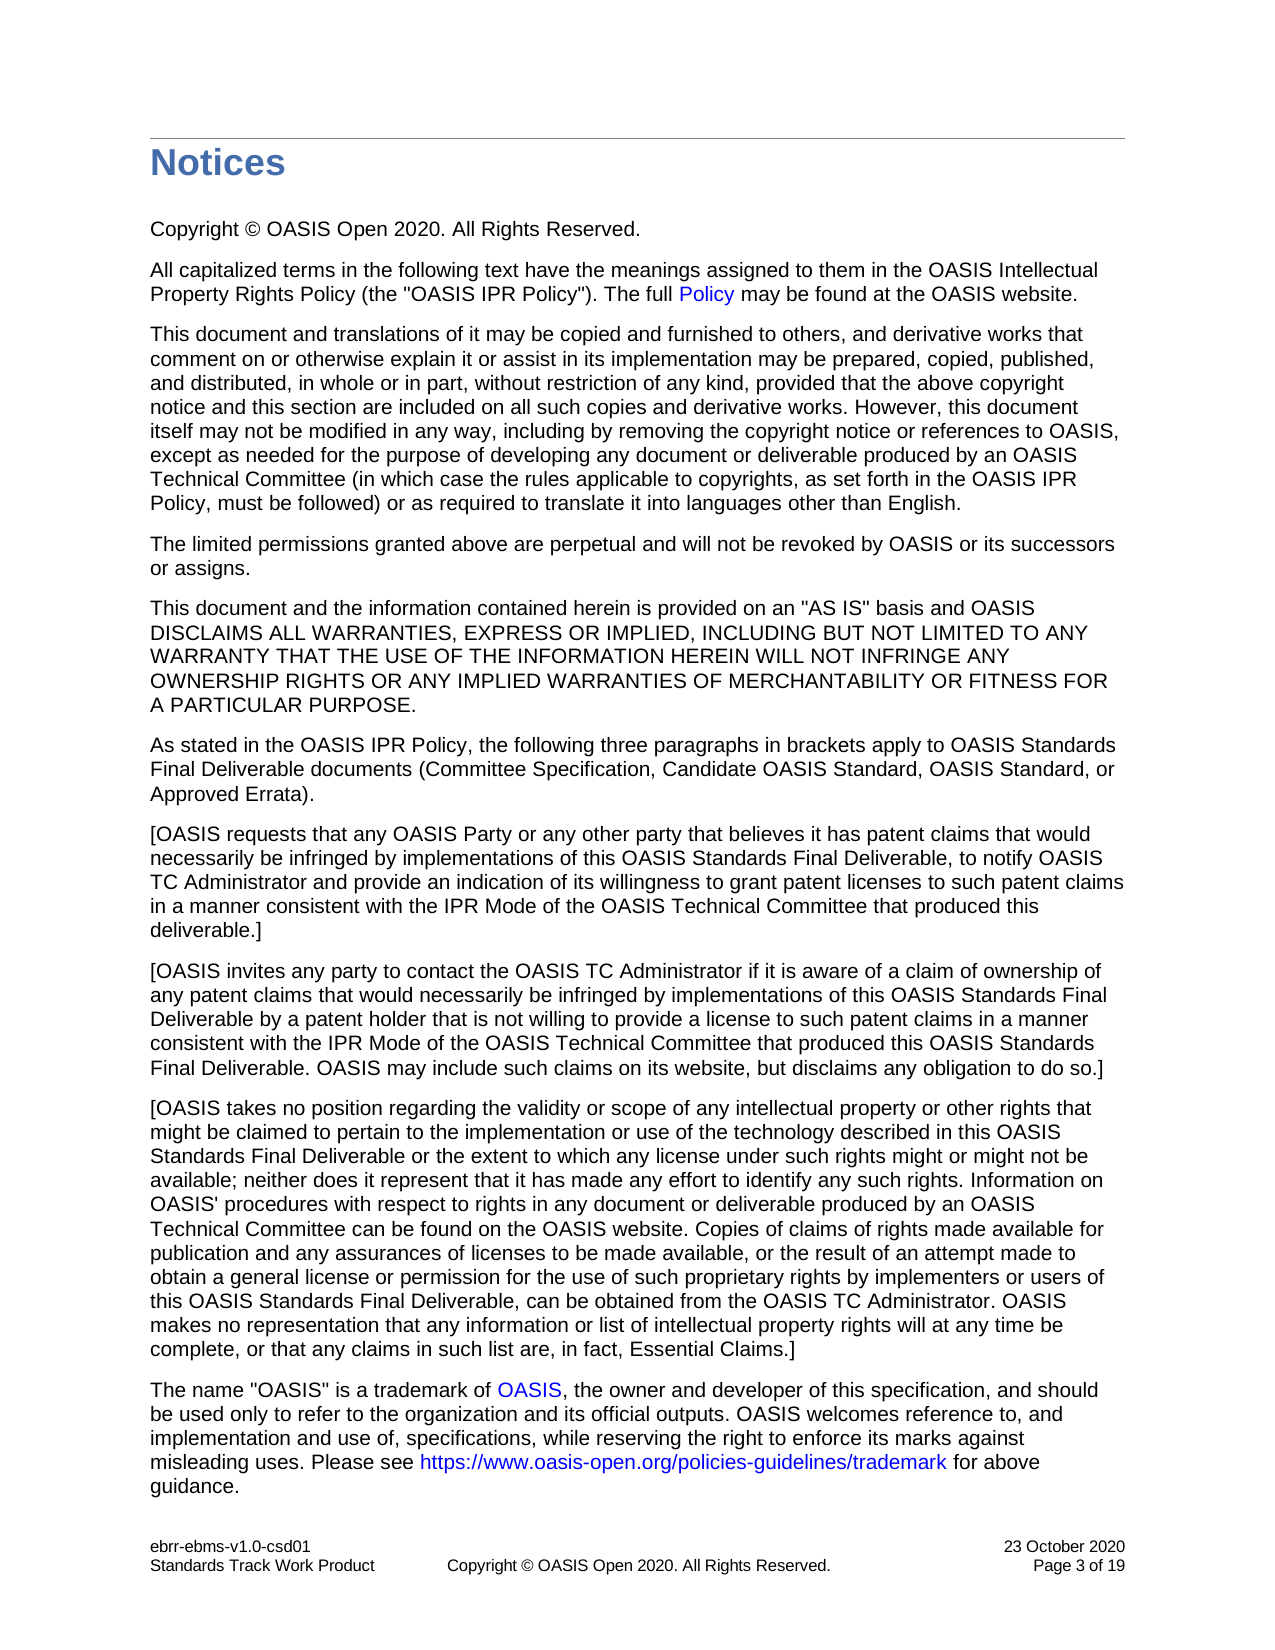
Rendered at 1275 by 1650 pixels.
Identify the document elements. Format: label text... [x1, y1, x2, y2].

text Copyright © OASIS Open 2020. All Rights Reserved. [150, 217, 1125, 241]
text The limited permissions granted above are perpetual and will not be revoked by OASIS or its successors or assigns. [150, 532, 1125, 580]
text [OASIS requests that any OASIS Party or any other party that believes it has patent claims that would necessarily be infringed by implementations of this OASIS Standards Final Deliverable, to notify OASIS TC Administrator and provide an indication of its willingness to grant patent licenses to such patent claims in a manner consistent with the IPR Mode of the OASIS Technical Committee that produced this deliverable.] [150, 822, 1125, 942]
text The name "OASIS" is a trademark of OASIS, the owner and developer of this specification, and should be used only to refer to the organization and its official outputs. OASIS welcomes reference to, and implementation and use of, specifications, while reserving the right to enforce its marks against misleading uses. Please see https://www.oasis-open.org/policies-guidelines/trademark for above guidance. [150, 1377, 1125, 1498]
text This document and the information contained herein is provided on an "AS IS" basis and OASIS DISCLAIMS ALL WARRANTIES, EXPRESS OR IMPLIED, INCLUDING BUT NOT LIMITED TO ANY WARRANTY THAT THE USE OF THE INFORMATION HEREIN WILL NOT INFRINGE ANY OWNERSHIP RIGHTS OR ANY IMPLIED WARRANTIES OF MERCHANTABILITY OR FITNESS FOR A PARTICULAR PURPOSE. [150, 596, 1125, 717]
text All capitalized terms in the following text have the meanings assigned to them in the OASIS Intellectual Property Rights Policy (the "OASIS IPR Policy"). The full Policy may be found at the OASIS website. [150, 258, 1125, 306]
text [OASIS takes no position regarding the validity or scope of any intellectual property or other rights that might be claimed to pertain to the implementation or use of the technology described in this OASIS Standards Final Deliverable or the extent to which any license under such rights might or might not be available; neither does it represent that it has made any effort to identify any such rights. Information on OASIS' procedures with respect to rights in any document or deliverable produced by an OASIS Technical Committee can be found on the OASIS website. Copies of claims of rights made available for publication and any assurances of licenses to be made available, or the result of an attempt made to obtain a general license or permission for the use of such proprietary rights by implementers or users of this OASIS Standards Final Deliverable, can be obtained from the OASIS TC Administrator. OASIS makes no representation that any information or list of intellectual property rights will at any time be complete, or that any claims in such list are, in fact, Essential Claims.] [150, 1096, 1125, 1361]
text This document and translations of it may be copied and furnished to others, and derivative works that comment on or otherwise explain it or assist in its implementation may be prepared, copied, published, and distributed, in whole or in part, without restriction of any kind, provided that the above copyright notice and this section are included on all such copies and derivative works. However, this document itself may not be modified in any way, including by removing the copyright notice or references to OASIS, except as needed for the purpose of developing any document or deliverable produced by an OASIS Technical Committee (in which case the rules applicable to copyrights, as set forth in the OASIS IPR Policy, must be followed) or as required to translate it into languages other than English. [150, 322, 1125, 515]
text [OASIS invites any party to contact the OASIS TC Administrator if it is aware of a claim of ownership of any patent claims that would necessarily be infringed by implementations of this OASIS Standards Final Deliverable by a patent holder that is not willing to provide a license to such patent claims in a manner consistent with the IPR Mode of the OASIS Technical Committee that produced this OASIS Standards Final Deliverable. OASIS may include such claims on its website, but disclaims any obligation to do so.] [150, 959, 1125, 1079]
text As stated in the OASIS IPR Policy, the following three paragraphs in brackets apply to OASIS Standards Final Deliverable documents (Committee Specification, Candidate OASIS Standard, OASIS Standard, or Approved Errata). [150, 733, 1125, 806]
text Notices [150, 139, 1125, 183]
